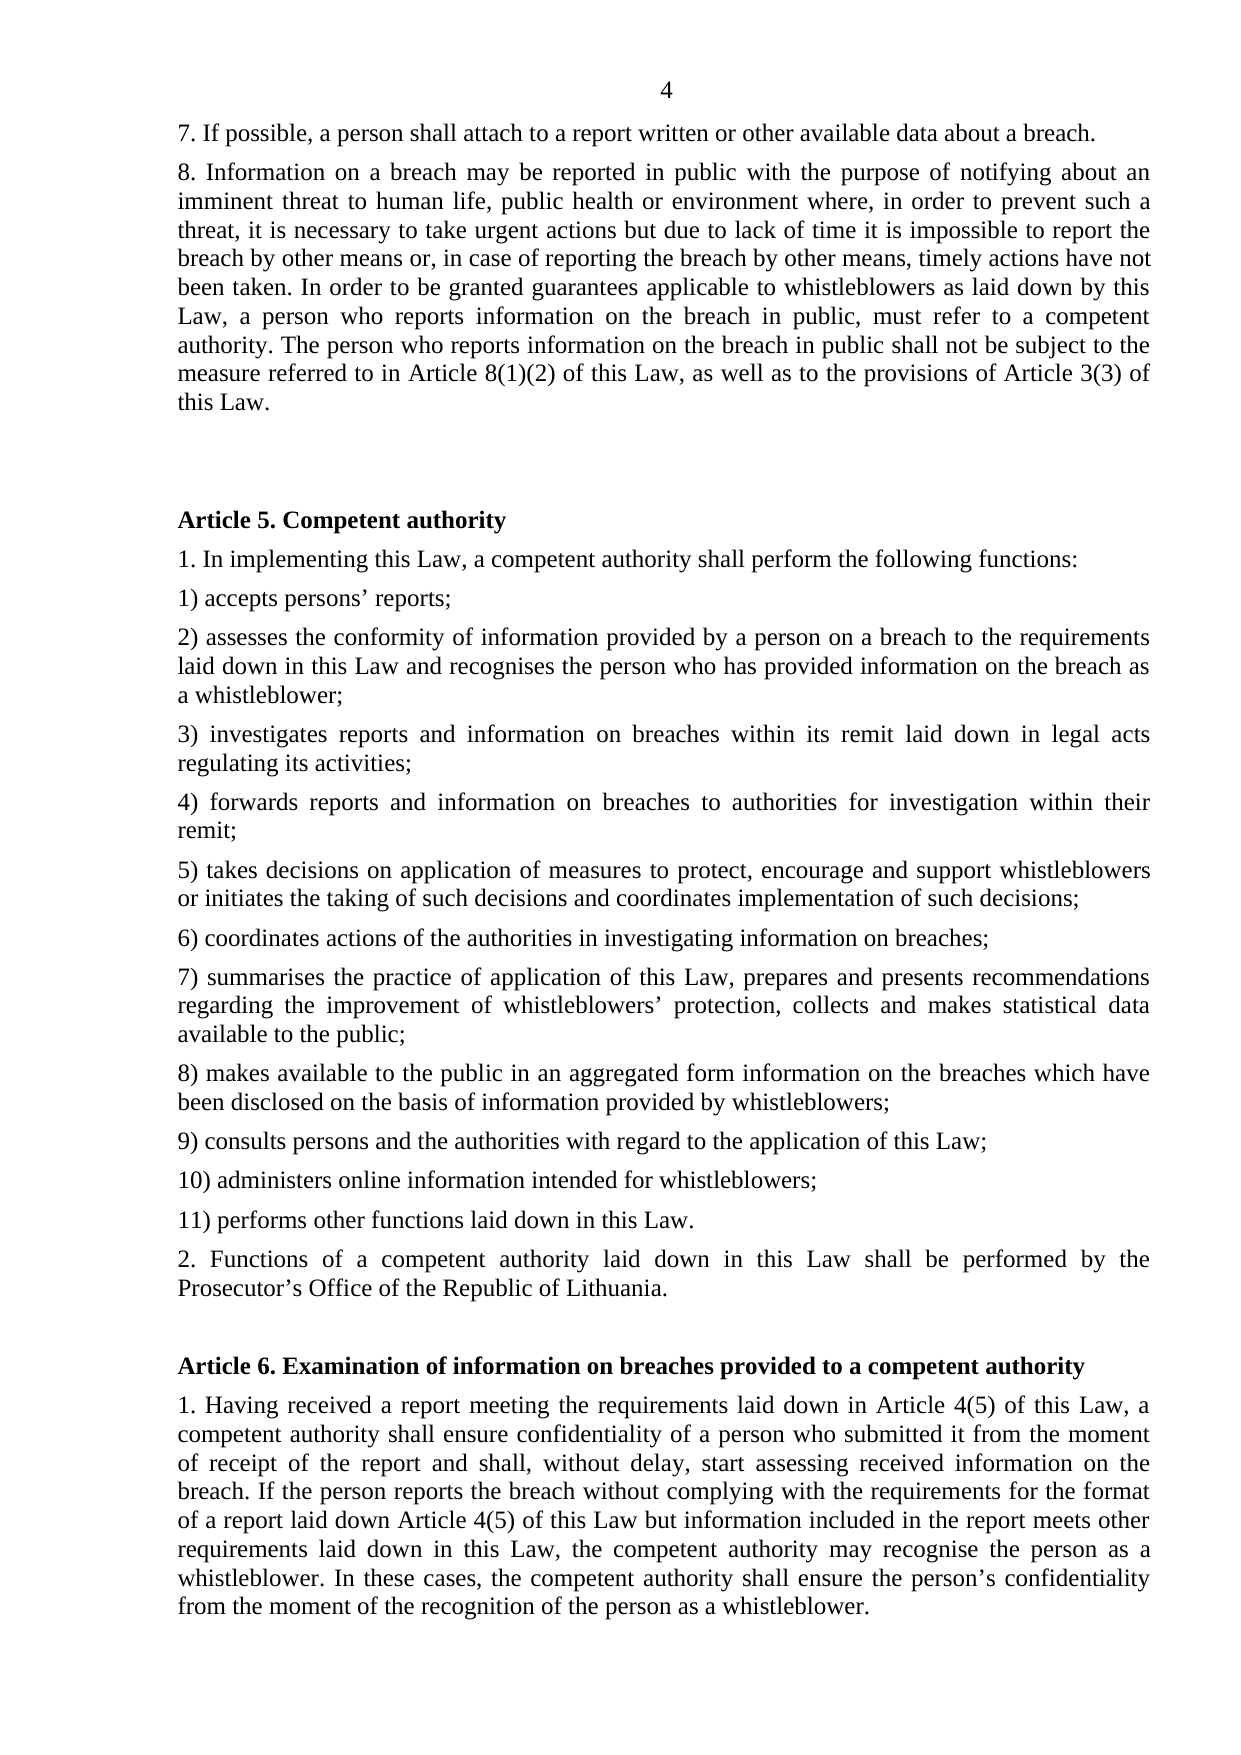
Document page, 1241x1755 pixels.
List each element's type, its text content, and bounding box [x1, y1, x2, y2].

text 10) administers online information intended for whistleblowers; [177, 1166, 1152, 1194]
text Article 5. Competent authority [177, 505, 1152, 533]
text Article 6. Examination of information on breaches provided to a competent authority [177, 1351, 1152, 1380]
text 8) makes available to the public in an aggregated form information on the breaches which have been disclosed on the basis of information provided by whistleblowers; [177, 1058, 1152, 1116]
text 1. In implementing this Law, a competent authority shall perform the following functions: [177, 544, 1152, 573]
text 4) forwards reports and information on breaches to authorities for investigation within their remit; [177, 787, 1152, 844]
text 2. Functions of a competent authority laid down in this Law shall be performed by the Prosecutor’s Office of the Republic of Lithuania. [177, 1244, 1152, 1301]
text 8. Information on a breach may be reported in public with the purpose of notifying about an imminent threat to human life, public health or environment where, in order to prevent such a threat, it is necessary to take urgent actions but due to lack of time it is impossible to report the breach by other means or, in case of reporting the breach by other means, timely actions have not been taken. In order to be granted guarantees applicable to whistleblowers as laid down by this Law, a person who reports information on the breach in public, must refer to a competent authority. The person who reports information on the breach in public shall not be subject to the measure referred to in Article 8(1)(2) of this Law, as well as to the provisions of Article 3(3) of this Law. [177, 157, 1152, 416]
text 7. If possible, a person shall attach to a report written or other available data about a breach. [177, 118, 1152, 147]
text 1) accepts persons’ reports; [177, 583, 1152, 612]
text 6) coordinates actions of the authorities in investigating information on breaches; [177, 923, 1152, 951]
text 5) takes decisions on application of measures to protect, encourage and support whistleblowers or initiates the taking of such decisions and coordinates implementation of such decisions; [177, 855, 1152, 912]
text 2) assesses the conformity of information provided by a person on a breach to the requirements laid down in this Law and recognises the person who has provided information on the breach as a whistleblower; [177, 622, 1152, 708]
text 1. Having received a report meeting the requirements laid down in Article 4(5) of this Law, a competent authority shall ensure confidentiality of a person who submitted it from the moment of receipt of the report and shall, without delay, start assessing received information on the breach. If the person reports the breach without complying with the requirements for the format of a report laid down Article 4(5) of this Law but information included in the report meets other requirements laid down in this Law, the competent authority may recognise the person as a whistleblower. In these cases, the competent authority shall ensure the person’s confidentiality from the moment of the recognition of the person as a whistleblower. [177, 1390, 1152, 1620]
text 9) consults persons and the authorities with regard to the application of this Law; [177, 1126, 1152, 1155]
text 7) summarises the practice of application of this Law, prepares and presents recommendations regarding the improvement of whistleblowers’ protection, collects and makes statistical data available to the public; [177, 962, 1152, 1048]
text 3) investigates reports and information on breaches within its remit laid down in legal acts regulating its activities; [177, 719, 1152, 776]
text 11) performs other functions laid down in this Law. [177, 1205, 1152, 1233]
